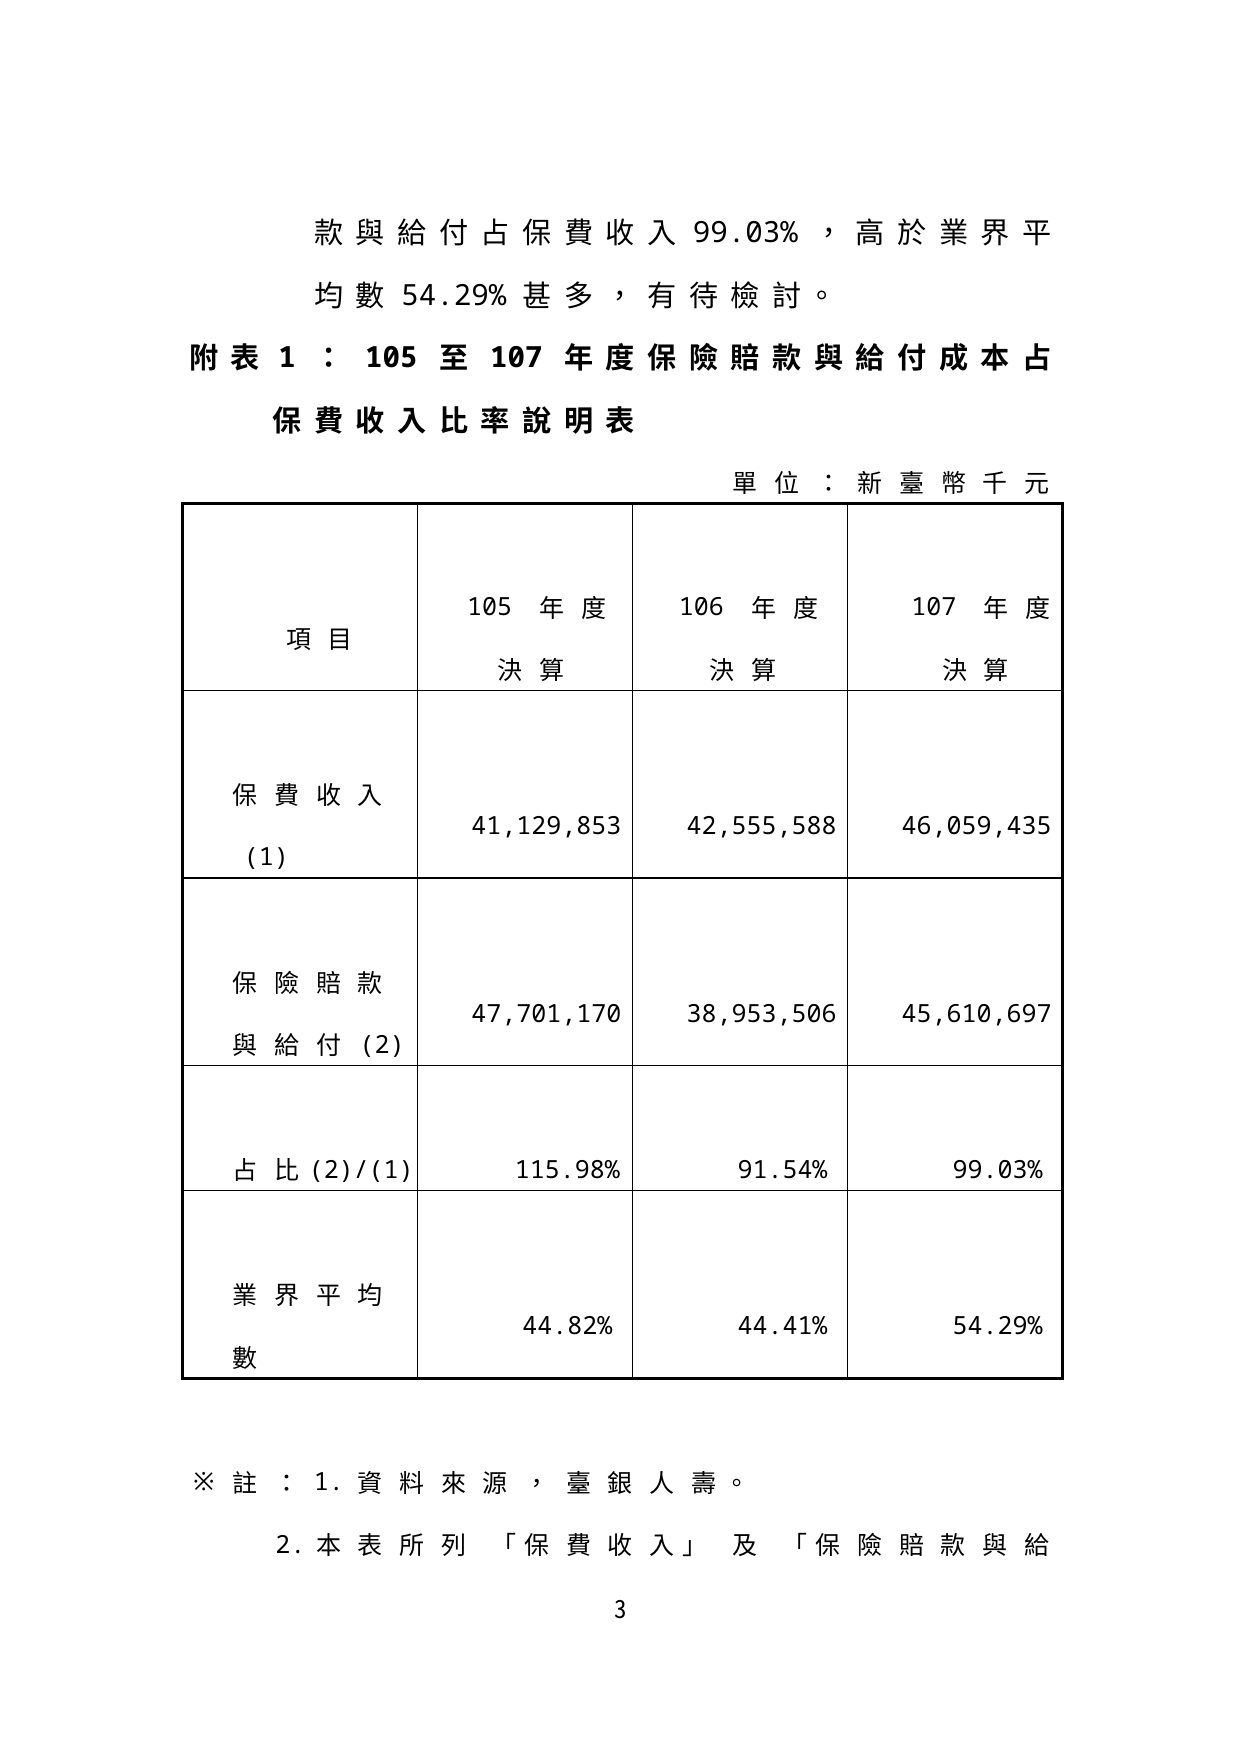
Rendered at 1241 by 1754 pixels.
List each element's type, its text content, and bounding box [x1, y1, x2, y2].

table_cell 占比(2)/(1) [184, 1066, 417, 1189]
text 款與給付占保費收入99.03%，高於業界平均數54.29%甚多，有待檢討。 [271, 189, 1058, 314]
text 單位：新臺幣千元 [271, 439, 1058, 502]
text 2.本表所列「保費收入」及「保險賠款與給 [183, 1502, 1058, 1564]
text 附表1：105至107年度保險賠款與給付成本占保費收入比率說明表 [183, 314, 1058, 439]
table_cell 45,610,697 [848, 879, 1061, 1064]
table_header 107年度決算 [848, 505, 1061, 689]
table_header 105年度決算 [418, 505, 632, 689]
table_cell 44.41% [633, 1191, 847, 1377]
table_header 106年度決算 [633, 505, 847, 689]
table_cell 42,555,588 [633, 691, 847, 877]
table_header 項目 [184, 505, 417, 689]
table_cell 44.82% [418, 1191, 632, 1377]
table_cell 41,129,853 [418, 691, 632, 877]
table_cell 99.03% [848, 1066, 1061, 1189]
table_cell 46,059,435 [848, 691, 1061, 877]
table_cell 47,701,170 [418, 879, 632, 1064]
table_cell 保險賠款與給付(2) [184, 879, 417, 1064]
table_cell 38,953,506 [633, 879, 847, 1064]
text ※註：1.資料來源，臺銀人壽。 [183, 1439, 1058, 1502]
table_cell 115.98% [418, 1066, 632, 1189]
table_cell 保費收入(1) [184, 691, 417, 877]
table_cell 54.29% [848, 1191, 1061, 1377]
table_cell 91.54% [633, 1066, 847, 1189]
table_cell 業界平均數 [184, 1191, 417, 1377]
